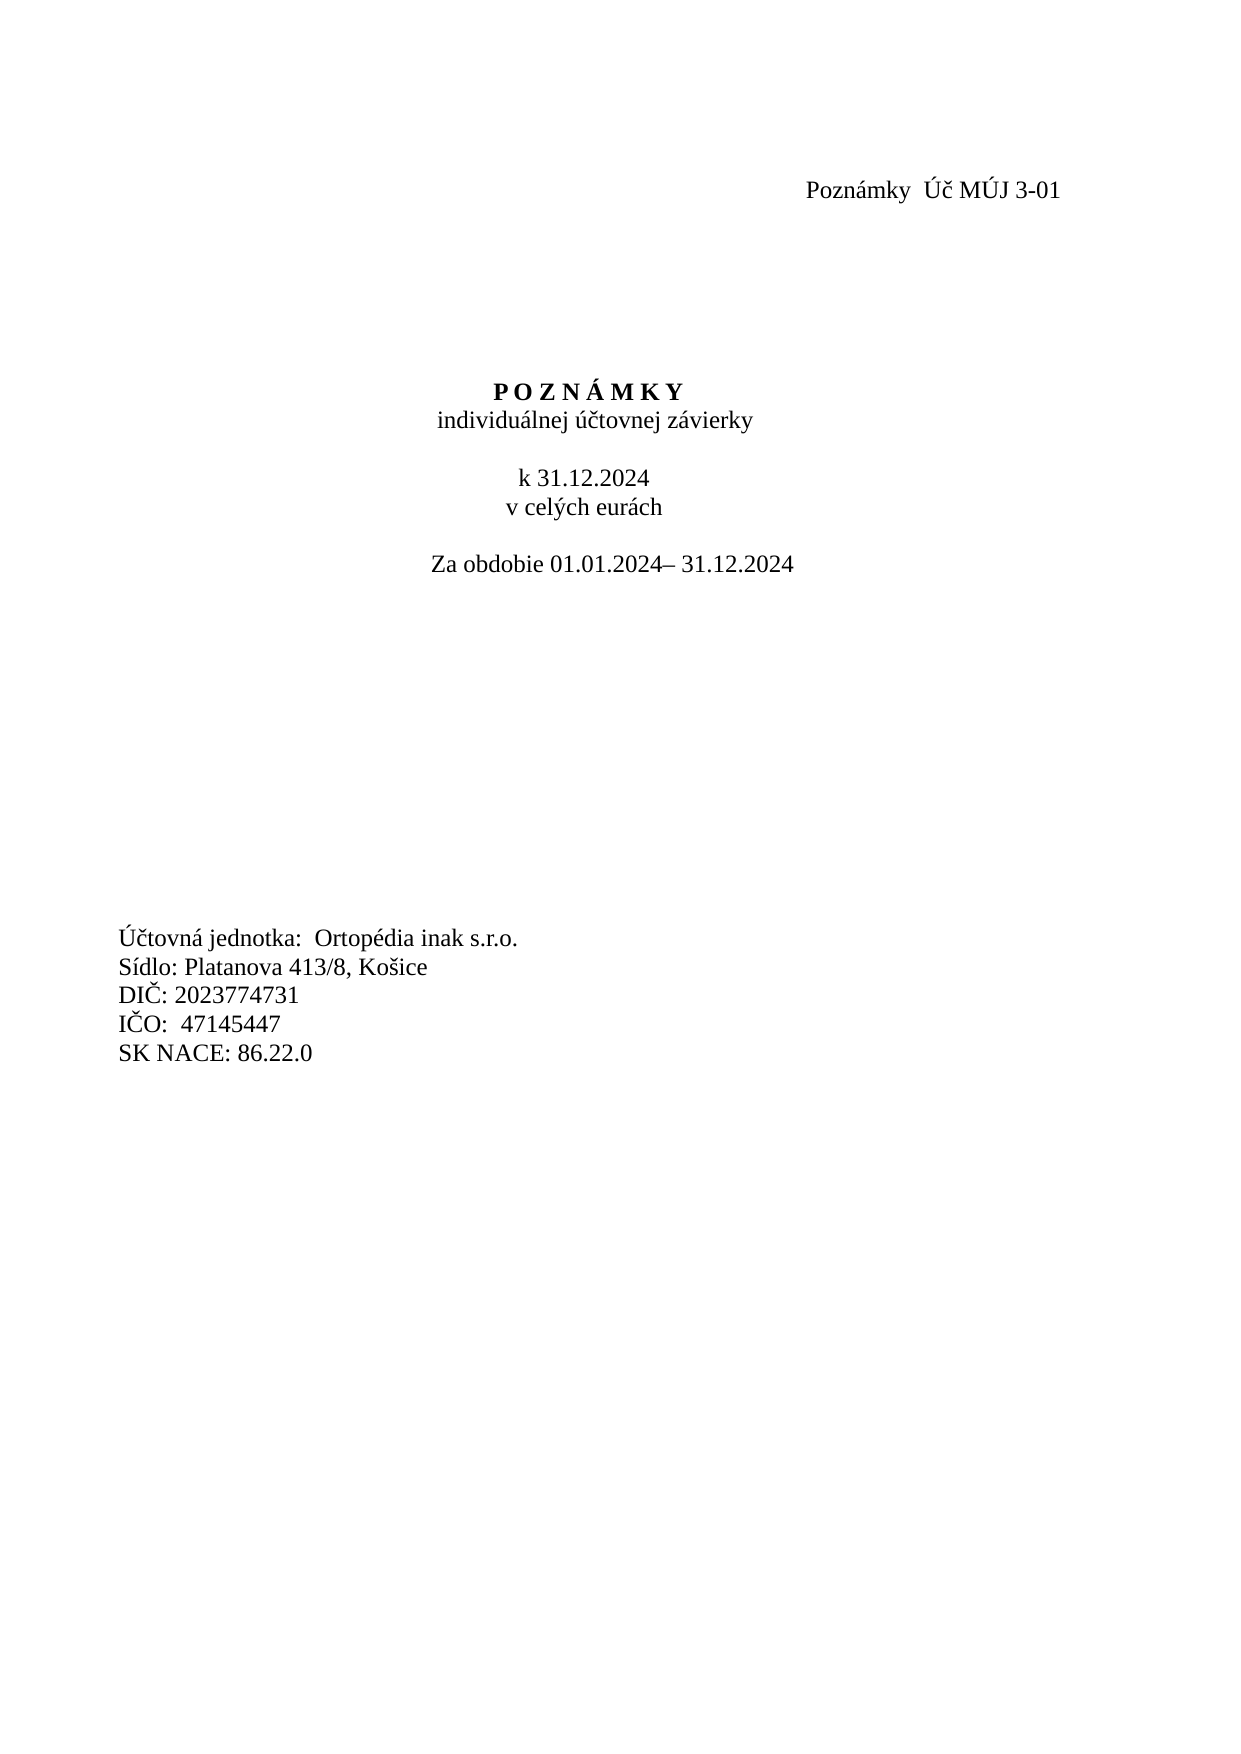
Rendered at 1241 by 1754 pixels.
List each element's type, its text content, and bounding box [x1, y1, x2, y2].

text Účtovná jednotka: Ortopédia inak s.r.o. [118, 923, 1122, 952]
text Za obdobie 01.01.2024– 31.12.2024 [118, 549, 1122, 578]
text SK NACE: 86.22.0 [118, 1038, 1122, 1067]
text individuálnej účtovnej závierky [118, 406, 1122, 434]
text DIČ: 2023774731 [118, 981, 1122, 1009]
text k 31.12.2024 [118, 463, 1122, 492]
text Sídlo: Platanova 413/8, Košice [118, 952, 1122, 981]
text IČO: 47145447 [118, 1009, 1122, 1038]
text P O Z N Á M K Y [118, 377, 1122, 406]
text v celých eurách [118, 492, 1122, 521]
text Poznámky Úč MÚJ 3-01 [118, 176, 1122, 204]
